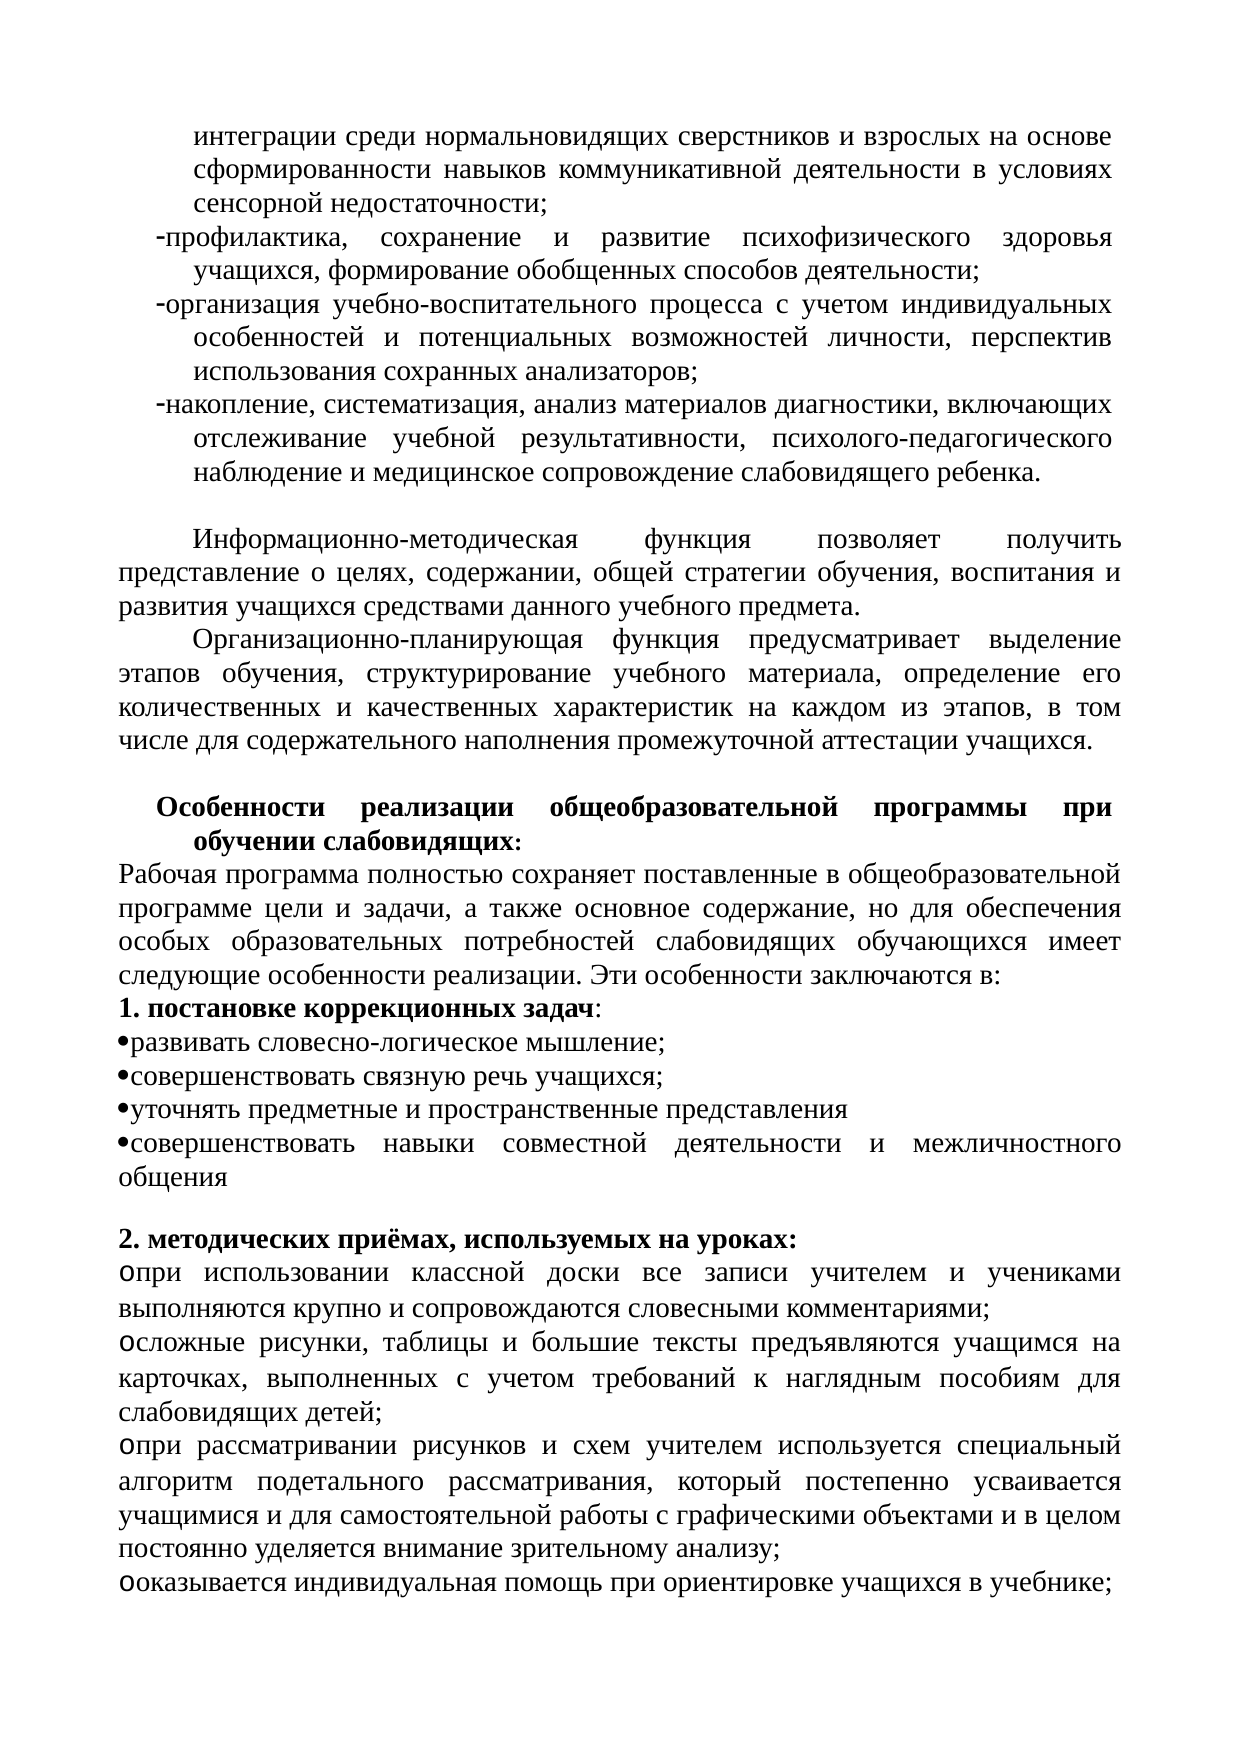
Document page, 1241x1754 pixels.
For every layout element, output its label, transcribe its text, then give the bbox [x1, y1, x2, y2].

list профилактика, сохранение и развитие психофизического здоровья учащихся, формирование обобщенных способов деятельности; [156, 219, 1113, 286]
text 1. постановке коррекционных задач: [118, 991, 1122, 1024]
list совершенствовать связную речь учащихся; [118, 1058, 1122, 1091]
text 2. методических приёмах, используемых на уроках: [118, 1221, 1122, 1254]
text Организационно-планирующая функция предусматривает выделение этапов обучения, структурирование учебного материала, определение его количественных и качественных характеристик на каждом из этапов, в том числе для содержательного наполнения промежуточной аттестации учащихся. [118, 622, 1122, 756]
list при рассматривании рисунков и схем учителем используется специальный алгоритм подетального рассматривания, который постепенно усваивается учащимися и для самостоятельной работы с графическими объектами и в целом постоянно уделяется внимание зрительному анализу; [118, 1427, 1122, 1564]
list совершенствовать навыки совместной деятельности и межличностного общения [118, 1125, 1122, 1192]
text Особенности реализации общеобразовательной программы при обучении слабовидящих: [156, 789, 1113, 856]
list сложные рисунки, таблицы и большие тексты предъявляются учащимся на карточках, выполненных с учетом требований к наглядным пособиям для слабовидящих детей; [118, 1324, 1122, 1427]
list организация учебно-воспитательного процесса с учетом индивидуальных особенностей и потенциальных возможностей личности, перспектив использования сохранных анализаторов; [156, 286, 1113, 387]
list при использовании классной доски все записи учителем и учениками выполняются крупно и сопровождаются словесными комментариями; [118, 1254, 1122, 1324]
list уточнять предметные и пространственные представления [118, 1091, 1122, 1125]
text Информационно-методическая функция позволяет получить представление о целях, содержании, общей стратегии обучения, воспитания и развития учащихся средствами данного учебного предмета. [118, 521, 1122, 622]
list интеграции среди нормальновидящих сверстников и взрослых на основе сформированности навыков коммуникативной деятельности в условиях сенсорной недостаточности; [156, 118, 1113, 219]
text Рабочая программа полностью сохраняет поставленные в общеобразовательной программе цели и задачи, а также основное содержание, но для обеспечения особых образовательных потребностей слабовидящих обучающихся имеет следующие особенности реализации. Эти особенности заключаются в: [118, 856, 1122, 991]
list развивать словесно-логическое мышление; [118, 1024, 1122, 1058]
list оказывается индивидуальная помощь при ориентировке учащихся в учебнике; [118, 1564, 1122, 1600]
list накопление, систематизация, анализ материалов диагностики, включающих отслеживание учебной результативности, психолого-педагогического наблюдение и медицинское сопровождение слабовидящего ребенка. [156, 387, 1113, 487]
